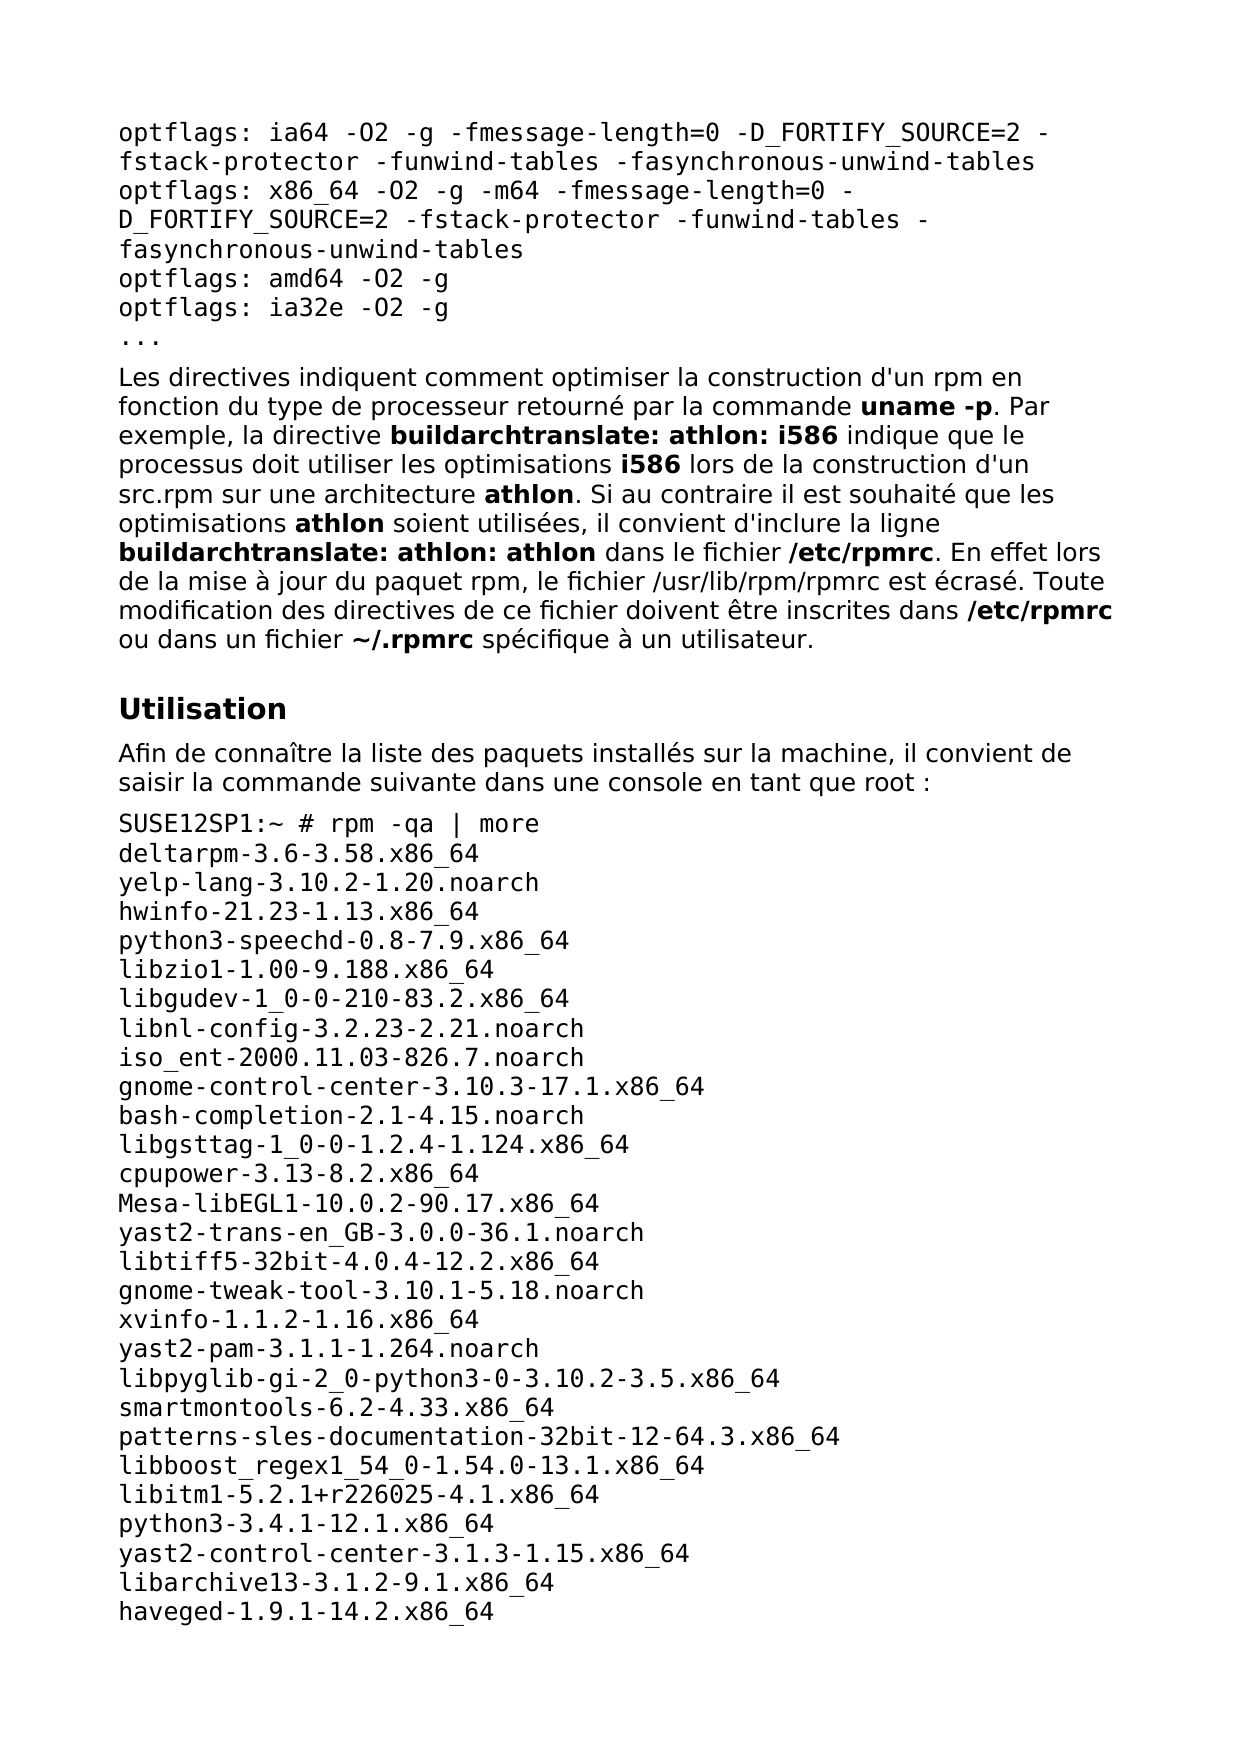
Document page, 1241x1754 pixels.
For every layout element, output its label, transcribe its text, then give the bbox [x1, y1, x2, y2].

text Afin de connaître la liste des paquets installés sur la machine, il convient de saisir la commande suivante dans une console en tant que root : [118, 739, 1122, 797]
subtitle Utilisation [118, 692, 1122, 726]
text SUSE12SP1:~ # rpm -qa | more deltarpm-3.6-3.58.x86_64 yelp-lang-3.10.2-1.20.noarch hwinfo-21.23-1.13.x86_64 python3-speechd-0.8-7.9.x86_64 libzio1-1.00-9.188.x86_64 libgudev-1_0-0-210-83.2.x86_64 libnl-config-3.2.23-2.21.noarch iso_ent-2000.11.03-826.7.noarch gnome-control-center-3.10.3-17.1.x86_64 bash-completion-2.1-4.15.noarch libgsttag-1_0-0-1.2.4-1.124.x86_64 cpupower-3.13-8.2.x86_64 Mesa-libEGL1-10.0.2-90.17.x86_64 yast2-trans-en_GB-3.0.0-36.1.noarch libtiff5-32bit-4.0.4-12.2.x86_64 gnome-tweak-tool-3.10.1-5.18.noarch xvinfo-1.1.2-1.16.x86_64 yast2-pam-3.1.1-1.264.noarch libpyglib-gi-2_0-python3-0-3.10.2-3.5.x86_64 smartmontools-6.2-4.33.x86_64 patterns-sles-documentation-32bit-12-64.3.x86_64 libboost_regex1_54_0-1.54.0-13.1.x86_64 libitm1-5.2.1+r226025-4.1.x86_64 python3-3.4.1-12.1.x86_64 yast2-control-center-3.1.3-1.15.x86_64 libarchive13-3.1.2-9.1.x86_64 haveged-1.9.1-14.2.x86_64 [118, 810, 1122, 1626]
text Les directives indiquent comment optimiser la construction d'un rpm en fonction du type de processeur retourné par la commande uname -p. Par exemple, la directive buildarchtranslate: athlon: i586 indique que le processus doit utiliser les optimisations i586 lors de la construction d'un src.rpm sur une architecture athlon. Si au contraire il est souhaité que les optimisations athlon soient utilisées, il convient d'inclure la ligne buildarchtranslate: athlon: athlon dans le fichier /etc/rpmrc. En effet lors de la mise à jour du paquet rpm, le fichier /usr/lib/rpm/rpmrc est écrasé. Toute modification des directives de ce fichier doivent être inscrites dans /etc/rpmrc ou dans un fichier ~/.rpmrc spécifique à un utilisateur. [118, 363, 1122, 655]
text optflags: ia64 -O2 -g -fmessage-length=0 -D_FORTIFY_SOURCE=2 -fstack-protector -funwind-tables -fasynchronous-unwind-tables optflags: x86_64 -O2 -g -m64 -fmessage-length=0 -D_FORTIFY_SOURCE=2 -fstack-protector -funwind-tables -fasynchronous-unwind-tables optflags: amd64 -O2 -g optflags: ia32e -O2 -g ... [118, 118, 1122, 351]
